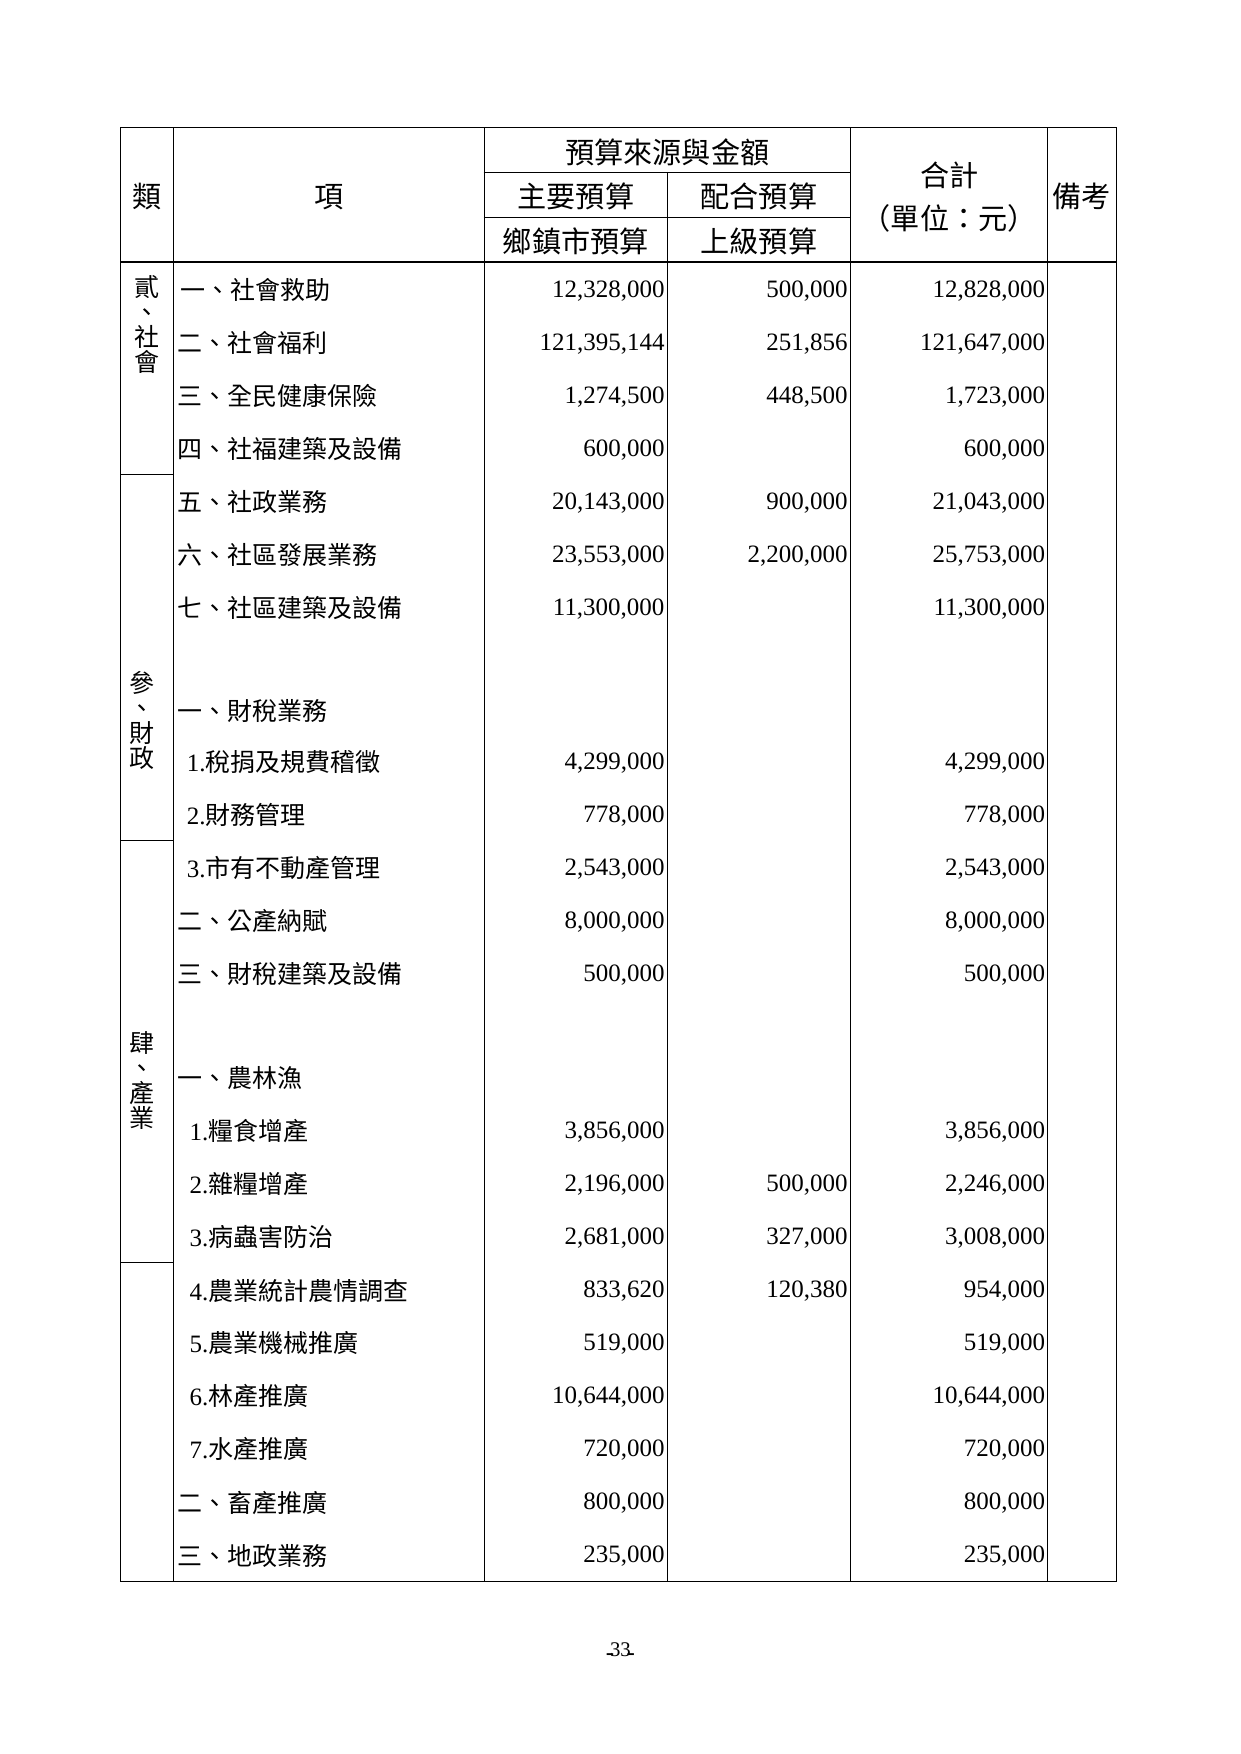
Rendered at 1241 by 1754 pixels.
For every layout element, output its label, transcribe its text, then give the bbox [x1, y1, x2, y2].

table_cell [851, 999, 1047, 1049]
table_cell [1048, 1315, 1116, 1368]
table_cell 519,000 [485, 1315, 667, 1368]
table_cell 3.病蟲害防治 [174, 1209, 484, 1262]
table_cell [1048, 1368, 1116, 1421]
table_cell [1048, 315, 1116, 368]
table_cell 1.稅捐及規費稽徵 [174, 734, 484, 787]
table_cell [668, 734, 850, 787]
table_cell 25,753,000 [851, 527, 1047, 580]
table_cell 上級預算 [668, 218, 850, 261]
table_cell [485, 684, 667, 734]
table_cell 11,300,000 [851, 580, 1047, 633]
table_cell 七、社區建築及設備 [174, 580, 484, 633]
table_cell [174, 633, 484, 683]
table_cell [121, 1475, 173, 1528]
table_cell [1048, 893, 1116, 946]
table_header 備考 [1048, 128, 1116, 261]
table_cell [668, 1368, 850, 1421]
table_cell 519,000 [851, 1315, 1047, 1368]
table_cell 235,000 [485, 1528, 667, 1581]
table_cell 448,500 [668, 368, 850, 421]
table_cell [1048, 999, 1116, 1049]
table_cell 3,856,000 [851, 1103, 1047, 1156]
table_cell 六、社區發展業務 [174, 527, 484, 580]
table_cell 配合預算 [668, 173, 850, 217]
table_cell 4,299,000 [851, 734, 1047, 787]
table_cell [1048, 1050, 1116, 1103]
table_cell [1048, 474, 1116, 527]
table_cell 21,043,000 [851, 474, 1047, 527]
table_cell [485, 1050, 667, 1103]
table_cell [1048, 1475, 1116, 1528]
table_cell [668, 421, 850, 474]
table_cell [1048, 527, 1116, 580]
table_cell [121, 1263, 173, 1315]
table_cell 肆、產業 [121, 999, 173, 1262]
table_cell [121, 1368, 173, 1421]
table_cell [851, 1050, 1047, 1103]
table_cell [1048, 1528, 1116, 1581]
table_cell 四、社福建築及設備 [174, 421, 484, 474]
table_cell 500,000 [668, 263, 850, 314]
table_cell 251,856 [668, 315, 850, 368]
table_cell 4,299,000 [485, 734, 667, 787]
table_cell [485, 633, 667, 683]
table_cell [668, 893, 850, 946]
table_cell 一、財稅業務 [174, 684, 484, 734]
table_cell 10,644,000 [485, 1368, 667, 1421]
table_cell [668, 1421, 850, 1474]
table_cell [121, 893, 173, 946]
table_cell 二、公產納賦 [174, 893, 484, 946]
table_cell 11,300,000 [485, 580, 667, 633]
table_cell 778,000 [485, 787, 667, 840]
table_cell [1048, 787, 1116, 840]
table_cell [1048, 684, 1116, 734]
table_cell 一、農林漁 [174, 1050, 484, 1103]
table_cell [668, 633, 850, 683]
table_cell 4.農業統計農情調查 [174, 1262, 484, 1315]
table_cell [851, 633, 1047, 683]
table_cell [174, 999, 484, 1049]
table_cell [668, 684, 850, 734]
table_cell 800,000 [851, 1475, 1047, 1528]
table_cell [668, 999, 850, 1049]
table_cell 主要預算 [485, 173, 667, 217]
table_cell [668, 580, 850, 633]
table_cell 二、社會福利 [174, 315, 484, 368]
table_cell [121, 1315, 173, 1368]
table_cell 121,395,144 [485, 315, 667, 368]
table_cell [1048, 368, 1116, 421]
table_cell 1,274,500 [485, 368, 667, 421]
table_cell 三、全民健康保險 [174, 368, 484, 421]
table_cell 2,681,000 [485, 1209, 667, 1262]
table_cell [1048, 1209, 1116, 1262]
table_cell 8,000,000 [485, 893, 667, 946]
table_cell 2.雜糧增產 [174, 1156, 484, 1209]
table_cell [668, 1103, 850, 1156]
table_cell 235,000 [851, 1528, 1047, 1581]
table_cell 3.市有不動產管理 [174, 840, 484, 893]
table_cell [1048, 633, 1116, 683]
table_cell 778,000 [851, 787, 1047, 840]
table_header 合計 （單位：元） [851, 128, 1047, 261]
table_cell 120,380 [668, 1262, 850, 1315]
table_cell 800,000 [485, 1475, 667, 1528]
table_cell [485, 999, 667, 1049]
table_cell 720,000 [851, 1421, 1047, 1474]
table_cell 500,000 [485, 946, 667, 999]
table_cell 2.財務管理 [174, 787, 484, 840]
table_cell 600,000 [485, 421, 667, 474]
table_cell 6.林產推廣 [174, 1368, 484, 1421]
table_cell [1048, 580, 1116, 633]
table_header 類 [121, 128, 173, 261]
table_cell [668, 787, 850, 840]
table_cell 23,553,000 [485, 527, 667, 580]
table_cell [668, 1528, 850, 1581]
table_cell [121, 946, 173, 999]
table_cell [1048, 840, 1116, 893]
table_cell [1048, 734, 1116, 787]
table_cell 720,000 [485, 1421, 667, 1474]
table_cell 一、社會救助 [174, 263, 484, 314]
table_cell 121,647,000 [851, 315, 1047, 368]
table_cell 參、財政 [121, 633, 173, 840]
table_cell 7.水產推廣 [174, 1421, 484, 1474]
table_cell [668, 840, 850, 893]
table_header 預算來源與金額 [485, 128, 850, 172]
table_cell [668, 1475, 850, 1528]
table_cell [1048, 263, 1116, 314]
table_cell [851, 684, 1047, 734]
table_cell 5.農業機械推廣 [174, 1315, 484, 1368]
table_cell 1,723,000 [851, 368, 1047, 421]
table_cell 三、財稅建築及設備 [174, 946, 484, 999]
table_cell 2,200,000 [668, 527, 850, 580]
table_cell [121, 1528, 173, 1581]
table_cell [121, 580, 173, 633]
table_cell 600,000 [851, 421, 1047, 474]
table_cell 3,008,000 [851, 1209, 1047, 1262]
table_cell 2,543,000 [851, 840, 1047, 893]
table_cell 10,644,000 [851, 1368, 1047, 1421]
table_cell [1048, 1262, 1116, 1315]
table_cell 貳、社會 [121, 263, 173, 474]
table_cell 900,000 [668, 474, 850, 527]
table_cell [121, 1421, 173, 1474]
table_cell 833,620 [485, 1262, 667, 1315]
table_cell [668, 946, 850, 999]
table_cell 3,856,000 [485, 1103, 667, 1156]
table_cell [121, 527, 173, 580]
table_cell 2,196,000 [485, 1156, 667, 1209]
table_cell [1048, 1156, 1116, 1209]
table_cell 二、畜產推廣 [174, 1475, 484, 1528]
table_cell 2,246,000 [851, 1156, 1047, 1209]
table_cell [1048, 946, 1116, 999]
table_cell 三、地政業務 [174, 1528, 484, 1581]
table_cell 500,000 [851, 946, 1047, 999]
table_cell [1048, 421, 1116, 474]
table_cell 12,328,000 [485, 263, 667, 314]
table_cell [121, 841, 173, 893]
table_cell 五、社政業務 [174, 474, 484, 527]
table_cell [1048, 1421, 1116, 1474]
table_cell 1.糧食增產 [174, 1103, 484, 1156]
table_cell 12,828,000 [851, 263, 1047, 314]
table_cell [1048, 1103, 1116, 1156]
table_cell 2,543,000 [485, 840, 667, 893]
table_cell [668, 1050, 850, 1103]
table_cell 500,000 [668, 1156, 850, 1209]
table_cell [668, 1315, 850, 1368]
table_cell 20,143,000 [485, 474, 667, 527]
table_cell [121, 475, 173, 527]
table_cell 鄉鎮市預算 [485, 218, 667, 261]
table_cell 327,000 [668, 1209, 850, 1262]
table_header 項 [174, 128, 484, 261]
table_cell 8,000,000 [851, 893, 1047, 946]
table_cell 954,000 [851, 1262, 1047, 1315]
